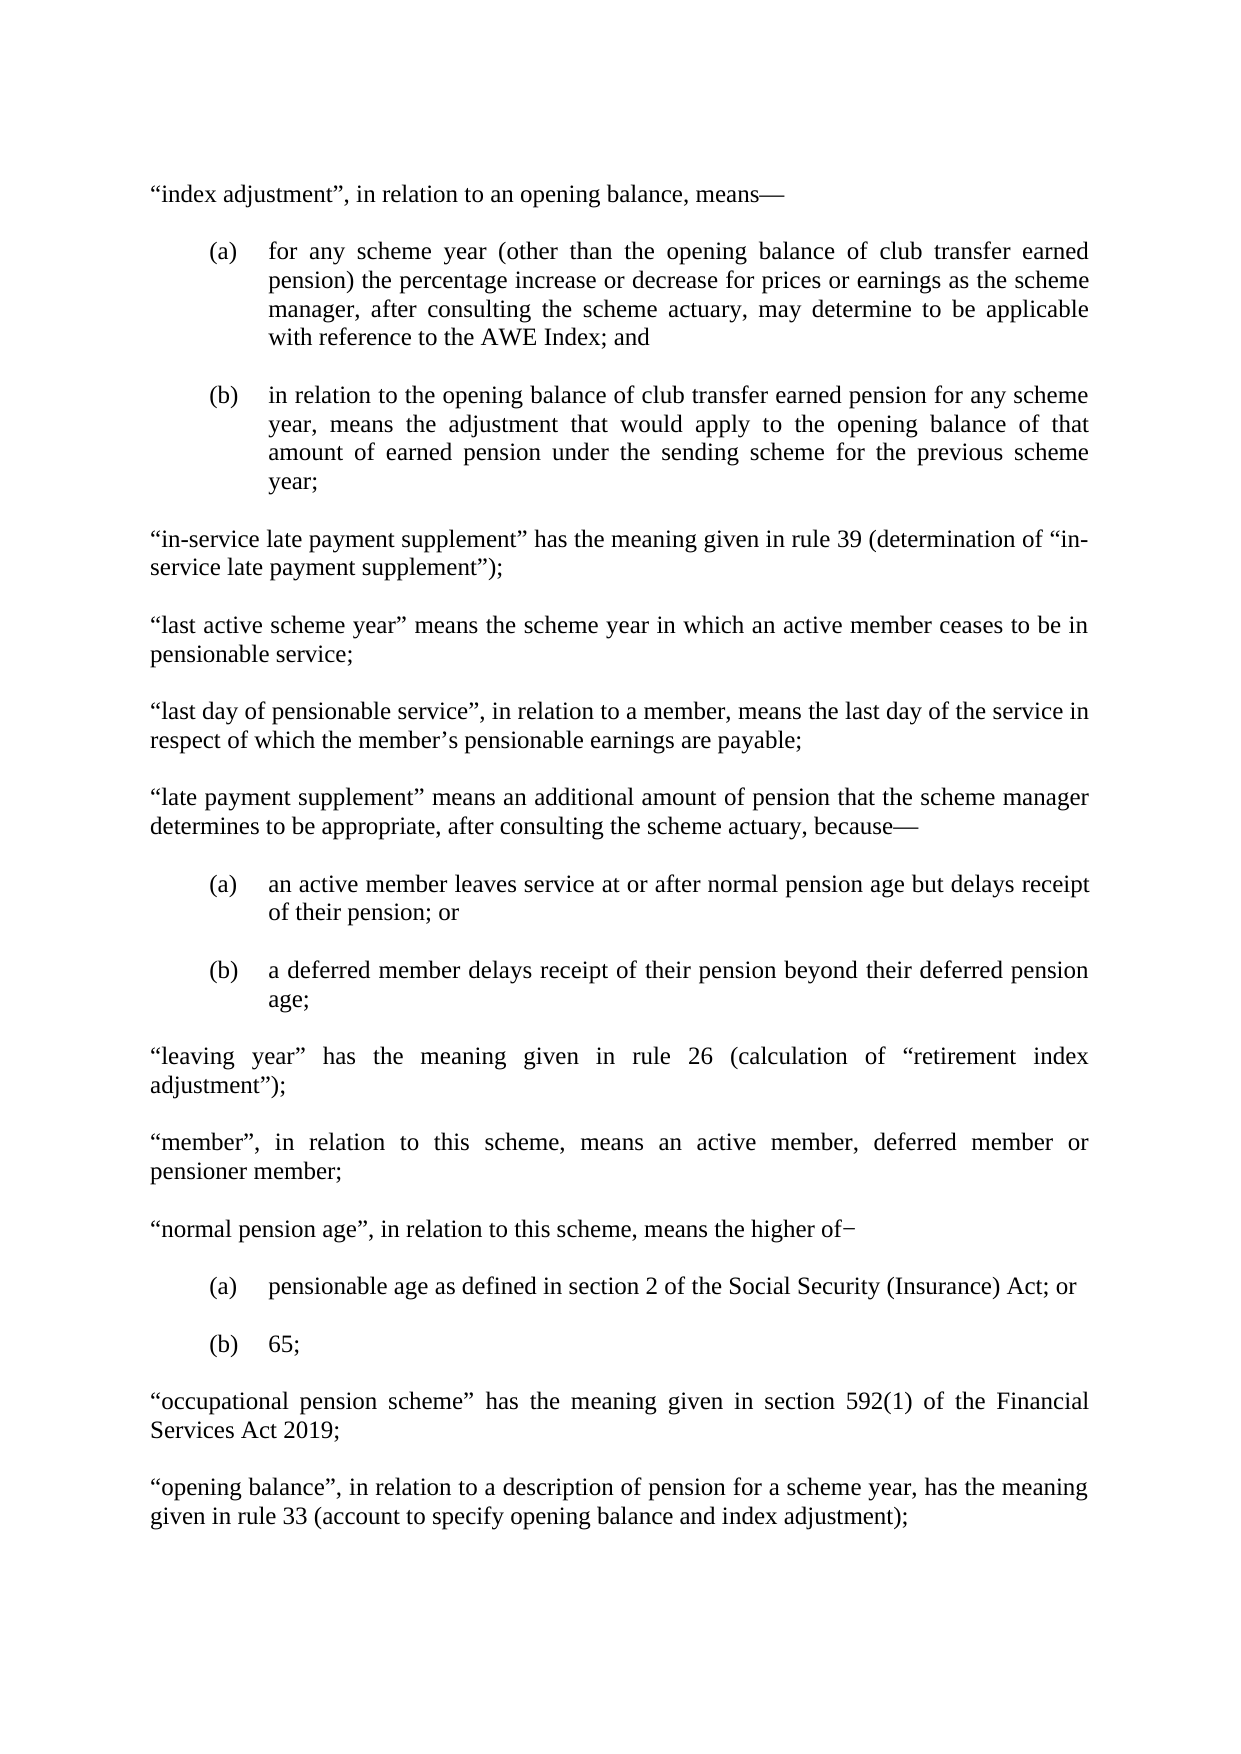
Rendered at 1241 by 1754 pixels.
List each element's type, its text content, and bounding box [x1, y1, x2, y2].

text (a) for any scheme year (other than the opening balance of club transfer earned pension) the percentage increase or decrease for prices or earnings as the scheme manager, after consulting the scheme actuary, may determine to be applicable with reference to the AWE Index; and [209, 236, 1090, 351]
text “last active scheme year” means the scheme year in which an active member ceases to be in pensionable service; [150, 610, 1090, 667]
text “opening balance”, in relation to a description of pension for a scheme year, has the meaning given in rule 33 (account to specify opening balance and index adjustment); [150, 1472, 1090, 1530]
text (a) an active member leaves service at or after normal pension age but delays receipt of their pension; or [209, 869, 1090, 926]
text “last day of pensionable service”, in relation to a member, means the last day of the service in respect of which the member’s pensionable earnings are payable; [150, 696, 1090, 754]
text “leaving year” has the meaning given in rule 26 (calculation of “retirement index adjustment”); [150, 1041, 1090, 1099]
text “index adjustment”, in relation to an opening balance, means— [150, 179, 1090, 207]
text “member”, in relation to this scheme, means an active member, deferred member or pensioner member; [150, 1127, 1090, 1185]
text “late payment supplement” means an additional amount of pension that the scheme manager determines to be appropriate, after consulting the scheme actuary, because— [150, 782, 1090, 840]
text (b) in relation to the opening balance of club transfer earned pension for any scheme year, means the adjustment that would apply to the opening balance of that amount of earned pension under the sending scheme for the previous scheme year; [209, 380, 1090, 495]
text “normal pension age”, in relation to this scheme, means the higher of− [150, 1214, 1090, 1242]
text (b) a deferred member delays receipt of their pension beyond their deferred pension age; [209, 955, 1090, 1012]
text (b) 65; [209, 1329, 1090, 1357]
text (a) pensionable age as defined in section 2 of the Social Security (Insurance) Act; or [209, 1271, 1090, 1300]
text “in-service late payment supplement” has the meaning given in rule 39 (determination of “in-service late payment supplement”); [150, 524, 1090, 581]
text “occupational pension scheme” has the meaning given in section 592(1) of the Financial Services Act 2019; [150, 1386, 1090, 1444]
